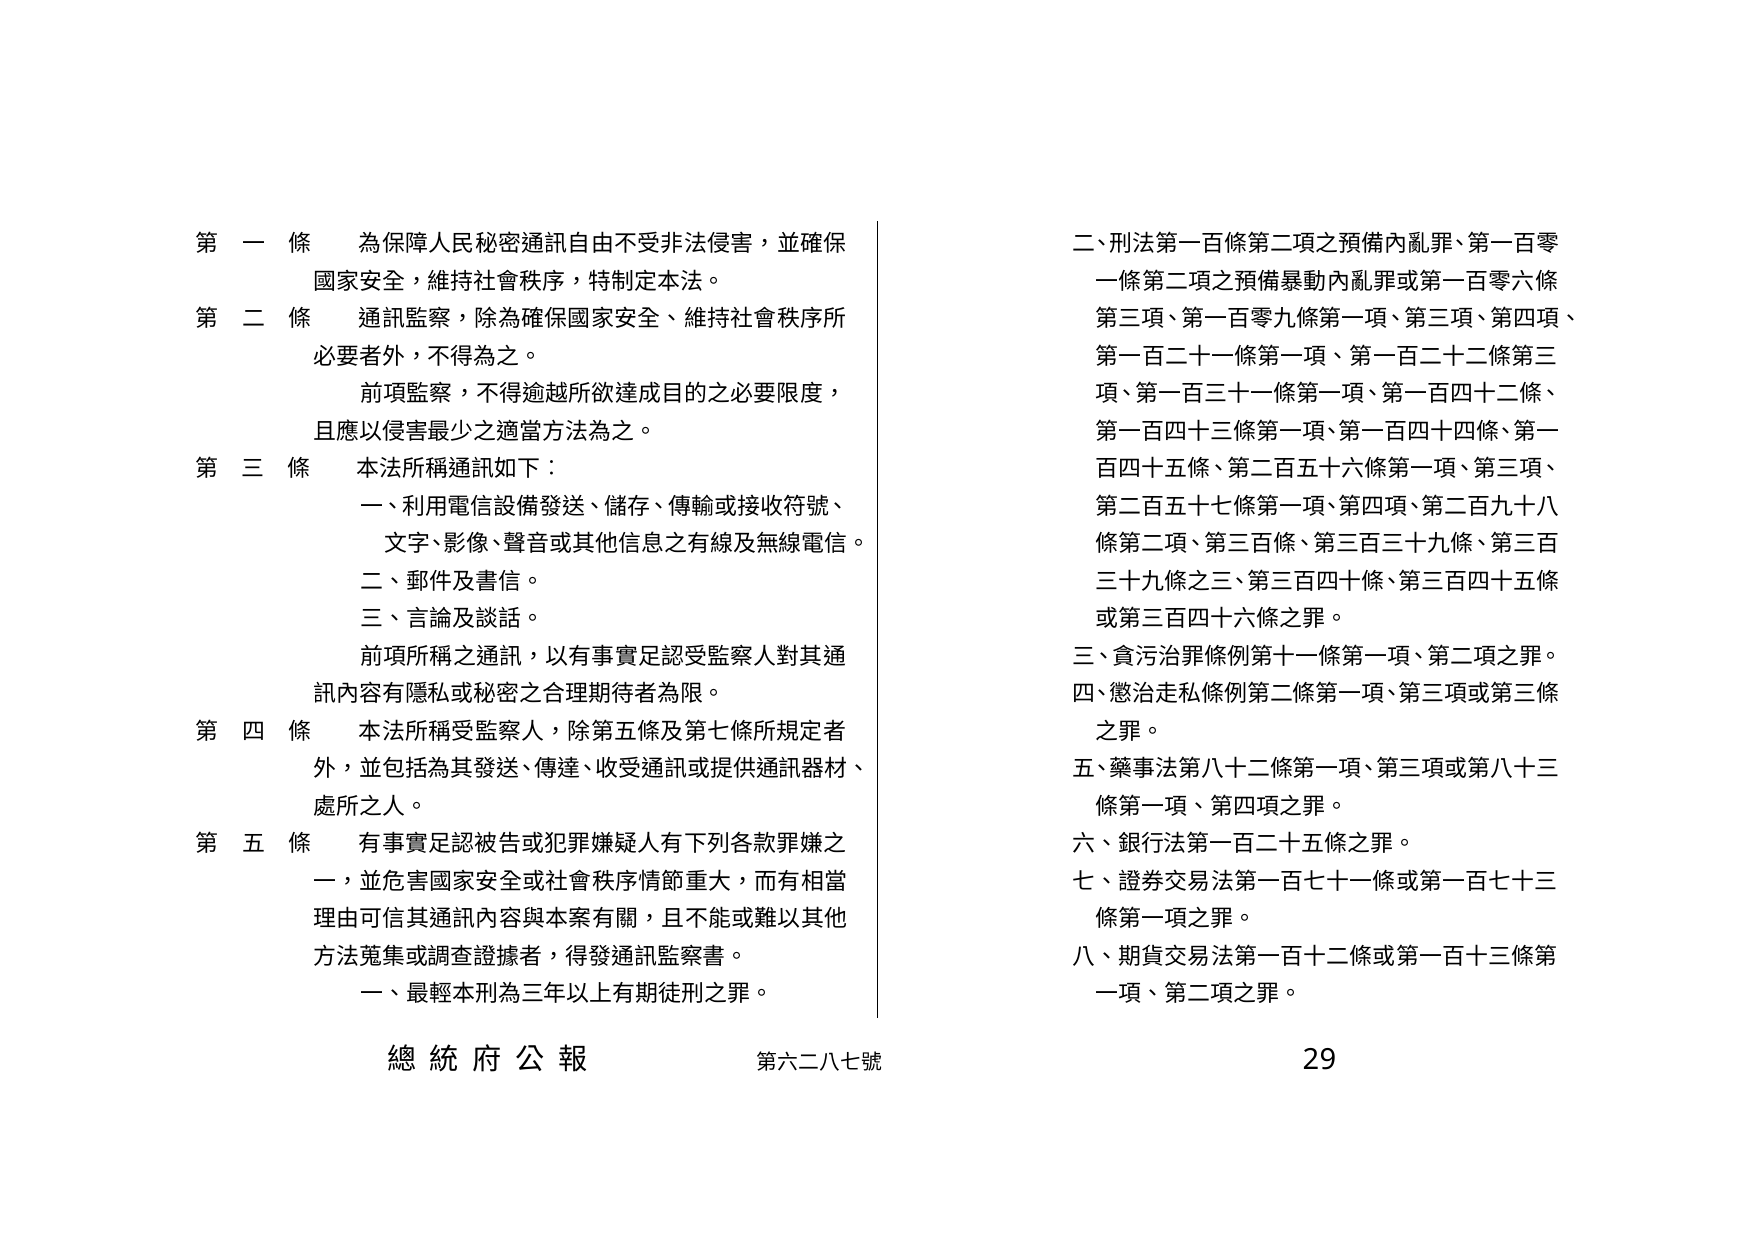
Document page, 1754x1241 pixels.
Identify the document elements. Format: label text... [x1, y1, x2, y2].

text 一、最輕本刑為三年以上有期徒刑之罪。 [360, 972, 847, 1009]
text 第 二 條 通訊監察，除為確保國家安全、維持社會秩序所必要者外，不得為之。 [195, 297, 847, 372]
text 第 四 條 本法所稱受監察人，除第五條及第七條所規定者外，並包括為其發送、傳達、收受通訊或提供通訊器材、處所之人。 [195, 709, 847, 822]
text 前項所稱之通訊，以有事實足認受監察人對其通訊內容有隱私或秘密之合理期待者為限。 [313, 634, 847, 709]
text 前項監察，不得逾越所欲達成目的之必要限度，且應以侵害最少之適當方法為之。 [313, 372, 847, 447]
text 第 一 條 為保障人民秘密通訊自由不受非法侵害，並確保國家安全，維持社會秩序，特制定本法。 [195, 222, 847, 297]
text 六、銀行法第一百二十五條之罪。 [1072, 822, 1559, 859]
text 八、期貨交易法第一百十二條或第一百十三條第一項、第二項之罪。 [1072, 934, 1559, 1009]
text 三、言論及談話。 [360, 597, 847, 634]
text 第 三 條 本法所稱通訊如下︰ [195, 447, 847, 484]
text 七、證券交易法第一百七十一條或第一百七十三條第一項之罪。 [1072, 859, 1559, 934]
text 五、藥事法第八十二條第一項、第三項或第八十三條第一項、第四項之罪。 [1072, 747, 1559, 822]
text 二、刑法第一百條第二項之預備內亂罪、第一百零一條第二項之預備暴動內亂罪或第一百零六條第三項、第一百零九條第一項、第三項、第四項、第一百二十一條第一項、第一百二十二條第三項、第一百三十一條第一項、第一百四十二條、第一百四十三條第一項、第一百四十四條、第一百四十五條、第二百五十六條第一項、第三項、第二百五十七條第一項、第四項、第二百九十八條第二項、第三百條、第三百三十九條、第三百三十九條之三、第三百四十條、第三百四十五條或第三百四十六條之罪。 [1072, 222, 1559, 634]
text 四、懲治走私條例第二條第一項、第三項或第三條之罪。 [1072, 672, 1559, 747]
text 第 五 條 有事實足認被告或犯罪嫌疑人有下列各款罪嫌之一，並危害國家安全或社會秩序情節重大，而有相當理由可信其通訊內容與本案有關，且不能或難以其他方法蒐集或調查證據者，得發通訊監察書。 [195, 822, 847, 972]
text 一、利用電信設備發送、儲存、傳輸或接收符號、文字、影像、聲音或其他信息之有線及無線電信。 [360, 484, 847, 559]
text 三、貪污治罪條例第十一條第一項、第二項之罪。 [1072, 634, 1559, 672]
text 二、郵件及書信。 [360, 559, 847, 597]
